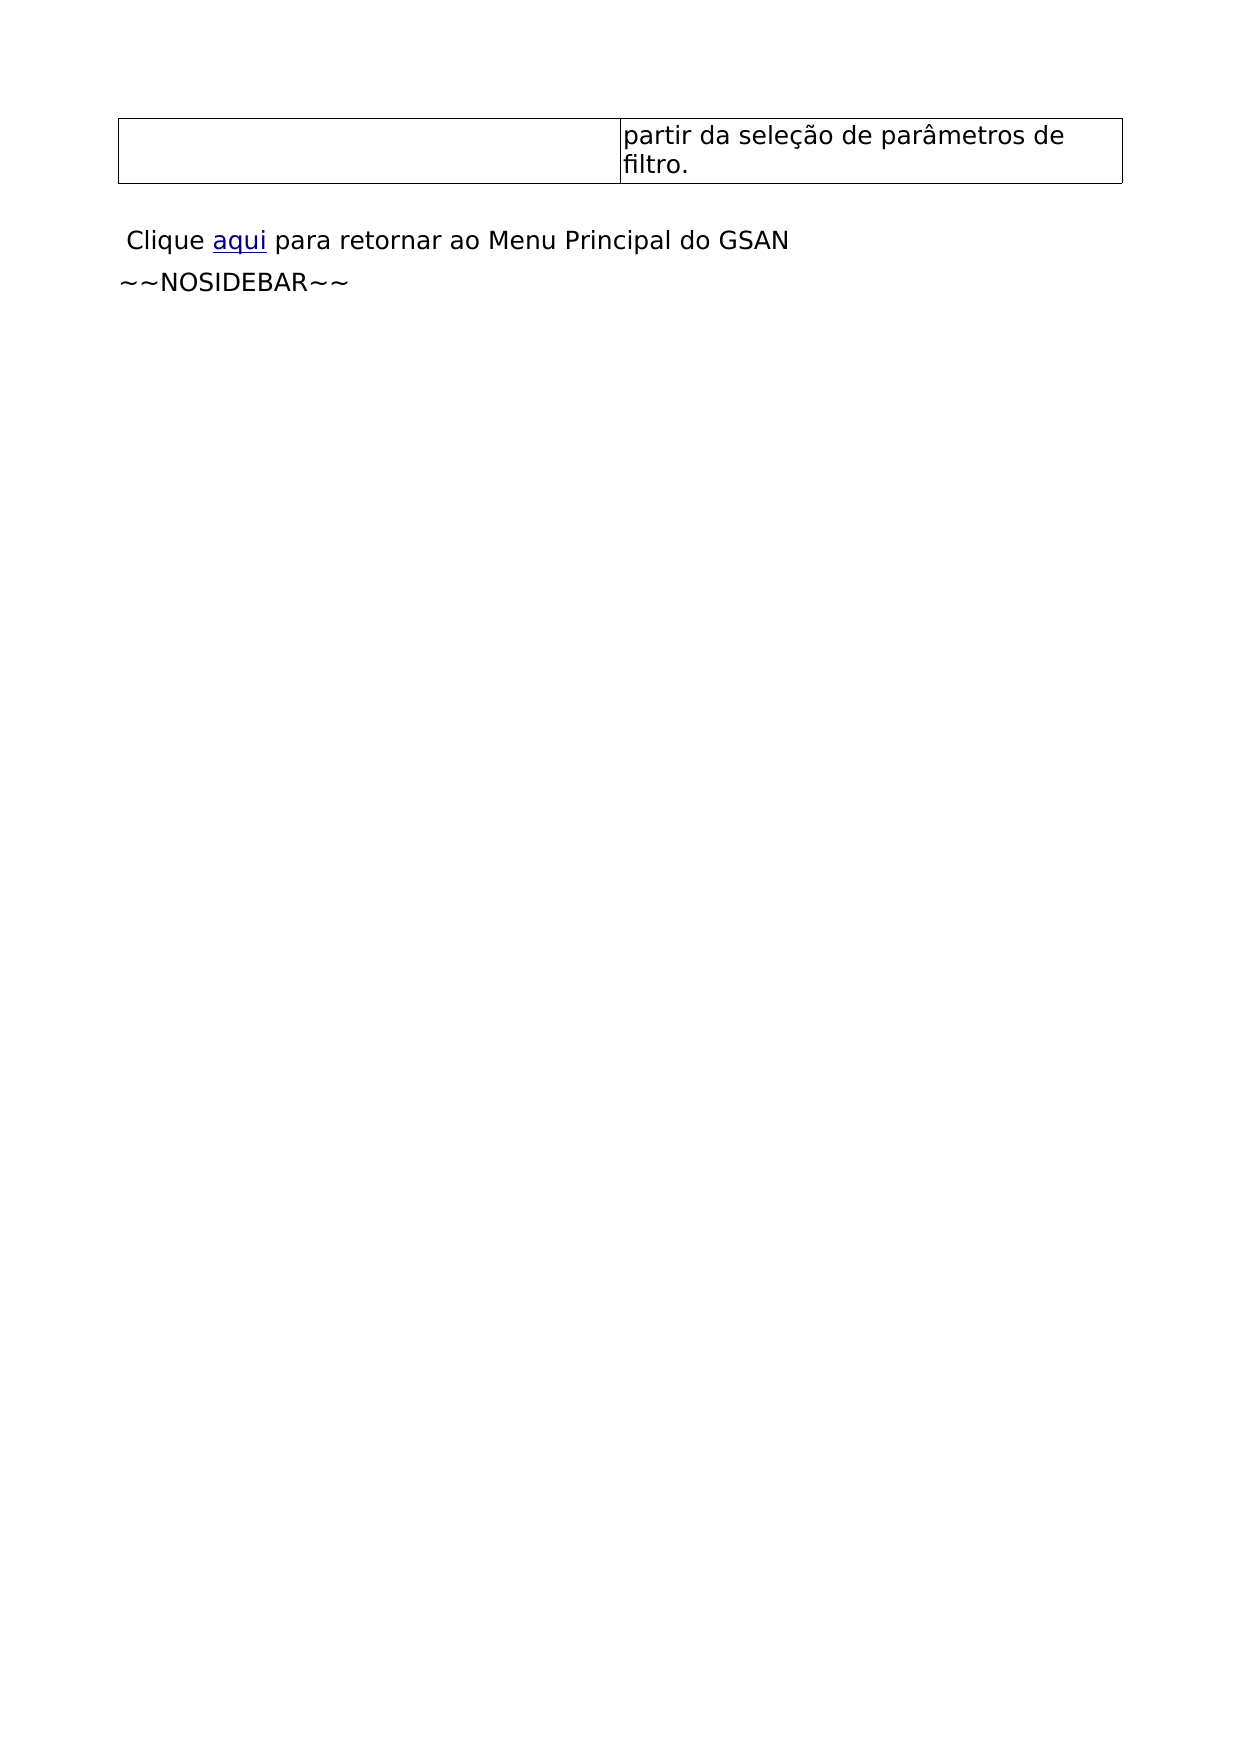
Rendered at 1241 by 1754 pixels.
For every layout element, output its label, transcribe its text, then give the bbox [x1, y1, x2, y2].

table_cell [119, 119, 620, 182]
table_cell partir da seleção de parâmetros de filtro. [621, 119, 1122, 182]
text ~~NOSIDEBAR~~ [118, 268, 1122, 297]
text Clique aqui para retornar ao Menu Principal do GSAN [118, 197, 1122, 256]
